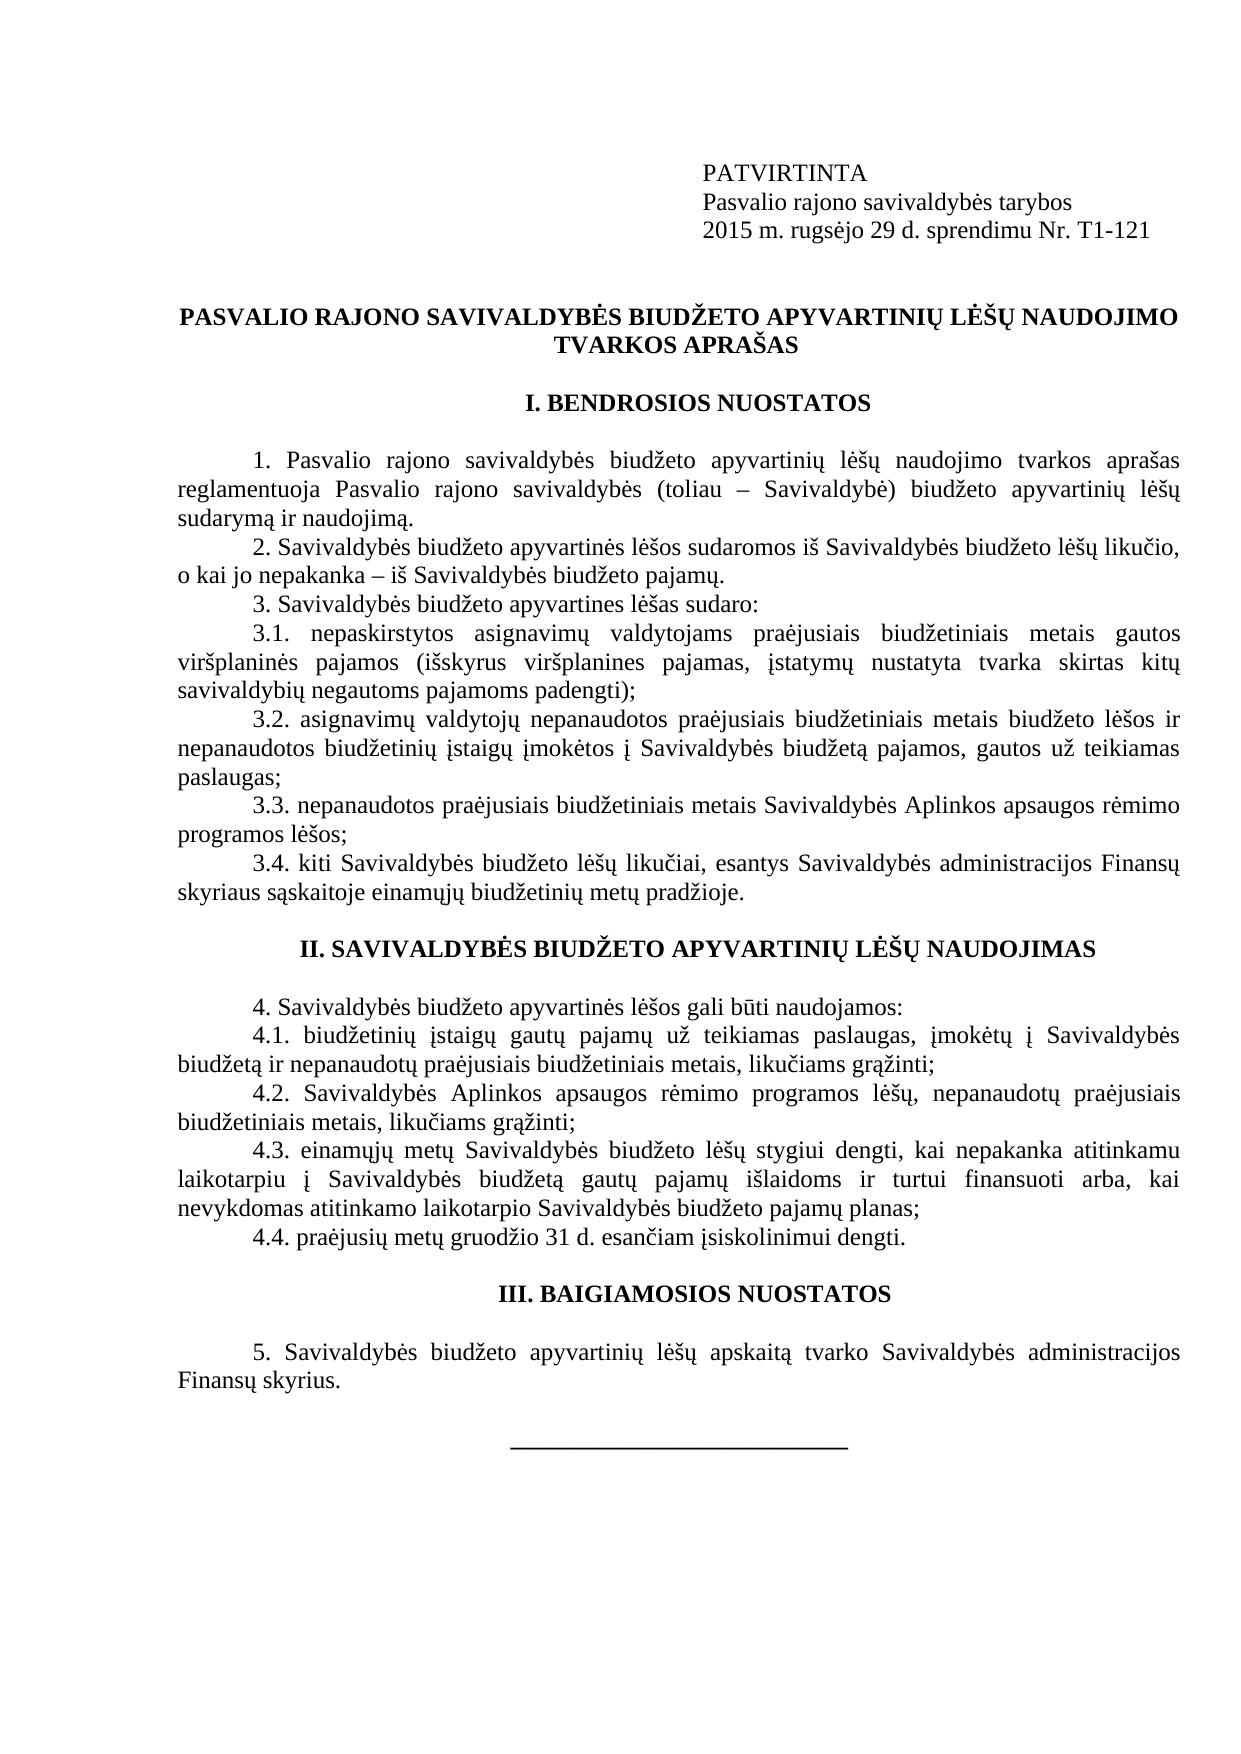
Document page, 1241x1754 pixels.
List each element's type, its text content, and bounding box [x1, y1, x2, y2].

text 4.1. biudžetinių įstaigų gautų pajamų už teikiamas paslaugas, įmokėtų į Savivaldybės biudžetą ir nepanaudotų praėjusiais biudžetiniais metais, likučiams grąžinti; [177, 1020, 1181, 1078]
text PATVIRTINTA [702, 158, 1181, 187]
text 4.4. praėjusių metų gruodžio 31 d. esančiam įsiskolinimui dengti. [177, 1222, 1181, 1250]
text 3.3. nepanaudotos praėjusiais biudžetiniais metais Savivaldybės Aplinkos apsaugos rėmimo programos lėšos; [177, 790, 1181, 848]
text 1. Pasvalio rajono savivaldybės biudžeto apyvartinių lėšų naudojimo tvarkos aprašas reglamentuoja Pasvalio rajono savivaldybės (toliau – Savivaldybė) biudžeto apyvartinių lėšų sudarymą ir naudojimą. [177, 445, 1181, 532]
text III. BAIGIAMOSIOS NUOSTATOS [215, 1279, 1181, 1308]
text 2. Savivaldybės biudžeto apyvartinės lėšos sudaromos iš Savivaldybės biudžeto lėšų likučio, o kai jo nepakanka – iš Savivaldybės biudžeto pajamų. [177, 532, 1181, 589]
text II. SAVIVALDYBĖS BIUDŽETO APYVARTINIŲ LĖŠŲ NAUDOJIMAS [215, 934, 1181, 963]
text 4.2. Savivaldybės Aplinkos apsaugos rėmimo programos lėšų, nepanaudotų praėjusiais biudžetiniais metais, likučiams grąžinti; [177, 1078, 1181, 1135]
text 3. Savivaldybės biudžeto apyvartines lėšas sudaro: [177, 589, 1181, 618]
text Pasvalio rajono savivaldybės tarybos [177, 187, 1181, 215]
text PASVALIO RAJONO SAVIVALDYBĖS BIUDŽETO APYVARTINIŲ LĖŠŲ NAUDOJIMO TVARKOS APRAŠAS [177, 302, 1181, 359]
text 3.4. kiti Savivaldybės biudžeto lėšų likučiai, esantys Savivaldybės administracijos Finansų skyriaus sąskaitoje einamųjų biudžetinių metų pradžioje. [177, 848, 1181, 905]
text 3.2. asignavimų valdytojų nepanaudotos praėjusiais biudžetiniais metais biudžeto lėšos ir nepanaudotos biudžetinių įstaigų įmokėtos į Savivaldybės biudžetą pajamos, gautos už teikiamas paslaugas; [177, 704, 1181, 790]
text 5. Savivaldybės biudžeto apyvartinių lėšų apskaitą tvarko Savivaldybės administracijos Finansų skyrius. [177, 1337, 1181, 1394]
text 4. Savivaldybės biudžeto apyvartinės lėšos gali būti naudojamos: [177, 992, 1181, 1020]
text 3.1. nepaskirstytos asignavimų valdytojams praėjusiais biudžetiniais metais gautos viršplaninės pajamos (išskyrus viršplanines pajamas, įstatymų nustatyta tvarka skirtas kitų savivaldybių negautoms pajamoms padengti); [177, 618, 1181, 704]
text 2015 m. rugsėjo 29 d. sprendimu Nr. T1-121 [177, 215, 1181, 244]
text I. BENDROSIOS NUOSTATOS [215, 388, 1181, 417]
text ___________________________ [177, 1423, 1181, 1452]
text 4.3. einamųjų metų Savivaldybės biudžeto lėšų stygiui dengti, kai nepakanka atitinkamu laikotarpiu į Savivaldybės biudžetą gautų pajamų išlaidoms ir turtui finansuoti arba, kai nevykdomas atitinkamo laikotarpio Savivaldybės biudžeto pajamų planas; [177, 1135, 1181, 1222]
